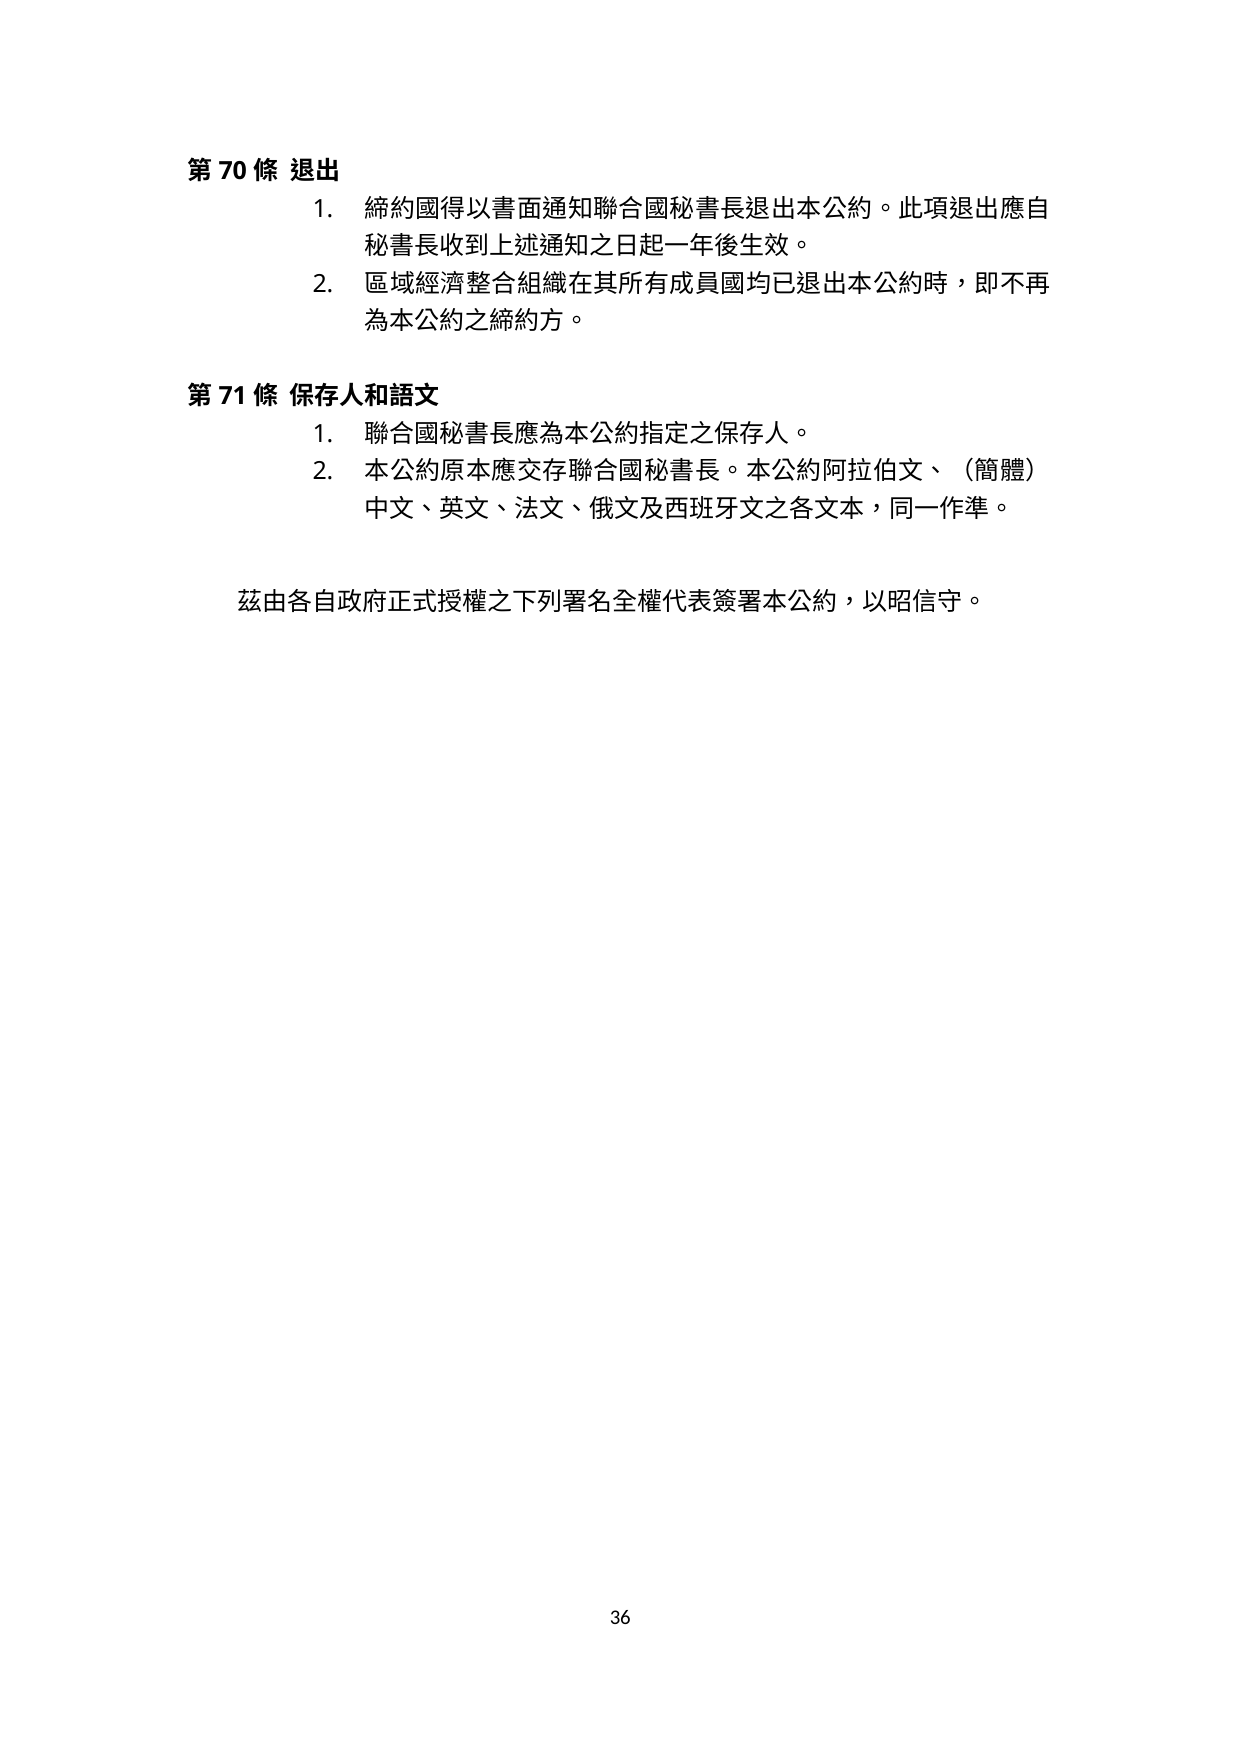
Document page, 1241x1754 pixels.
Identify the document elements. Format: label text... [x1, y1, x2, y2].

text 第 71 條 保存人和語文 [187, 375, 1053, 412]
text 茲由各自政府正式授權之下列署名全權代表簽署本公約，以昭信守。 [187, 581, 1053, 619]
list 聯合國秘書長應為本公約指定之保存人。 [312, 412, 1053, 450]
list 區域經濟整合組織在其所有成員國均已退出本公約時，即不再為本公約之締約方。 [312, 262, 1053, 337]
list 締約國得以書面通知聯合國秘書長退出本公約。此項退出應自秘書長收到上述通知之日起一年後生效。 [312, 187, 1053, 262]
list 本公約原本應交存聯合國秘書長。本公約阿拉伯文、（簡體）中文、英文、法文、俄文及西班牙文之各文本，同一作準。 [312, 450, 1053, 525]
text 第 70 條 退出 [187, 150, 1053, 187]
